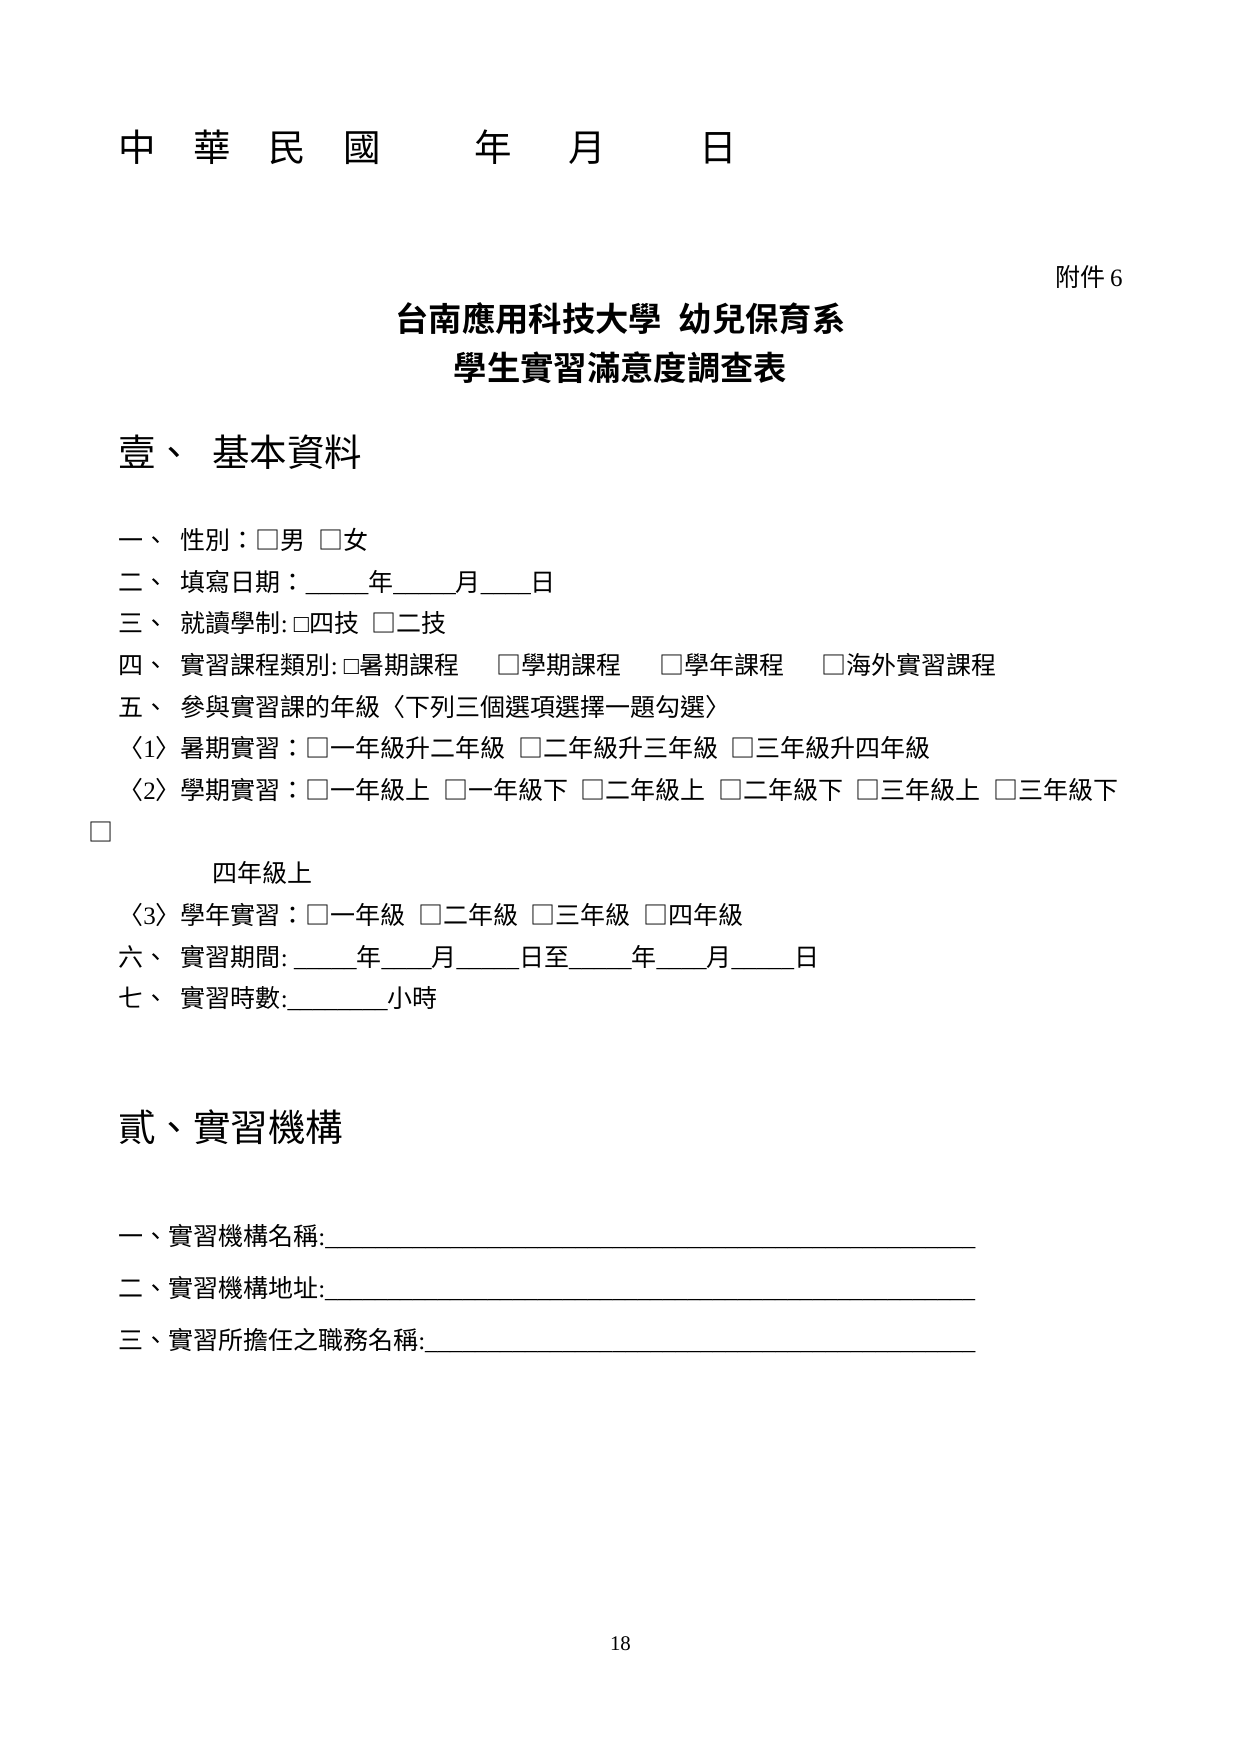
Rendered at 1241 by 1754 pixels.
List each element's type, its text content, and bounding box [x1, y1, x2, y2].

text 中 華 民 國 年 月 日 [118, 118, 1122, 172]
text 二、 填寫日期：_____年_____月____日 [118, 558, 1122, 599]
text 附件6 [118, 257, 1122, 293]
text 二、實習機構地址:____________________________________________________ [118, 1264, 1122, 1306]
text 六、 實習期間:­­­­­­­­­­­­­­­­­­­­ _____年____月_____日至_____年____月_____日 [118, 933, 1122, 974]
text 學生實習滿意度調查表 [118, 341, 1122, 390]
text 貳、實習機構 [118, 1108, 1122, 1149]
text 〈1〉暑期實習：□一年級升二年級 □二年級升三年級 □三年級升四年級 [118, 724, 1122, 766]
text 壹、 基本資料 [118, 433, 1122, 474]
text 四年級上 [89, 849, 1122, 891]
text 三、實習所擔任之職務名稱:_______________­­­­­­­­­­­­­­­­­­­­_____________________________ [118, 1316, 1122, 1358]
text 〈3〉學年實習：□一年級 □二年級 □三年級 □四年級 [118, 891, 1122, 933]
text 〈2〉學期實習：□一年級上 □一年級下 □二年級上 □二年級下 □三年級上 □三年級下 □ [89, 766, 1122, 849]
text 四、 實習課程類別: □暑期課程 □學期課程 □學年課程 □海外實習課程 [118, 641, 1122, 683]
text 一、實習機構名稱:­­­­­­­­­­­­­­­­­­___________________________________________________­­_ [118, 1212, 1122, 1254]
text 一、 性別：□男 □女 [118, 516, 1122, 558]
text 台南應用科技大學 幼兒保育系 [118, 293, 1122, 341]
text 七、 實習時數:________小時 [118, 974, 1122, 1016]
text 三、 就讀學制: □四技 □二技 [118, 599, 1122, 641]
text 五、 參與實習課的年級〈下列三個選項選擇一題勾選〉 [118, 683, 1122, 724]
